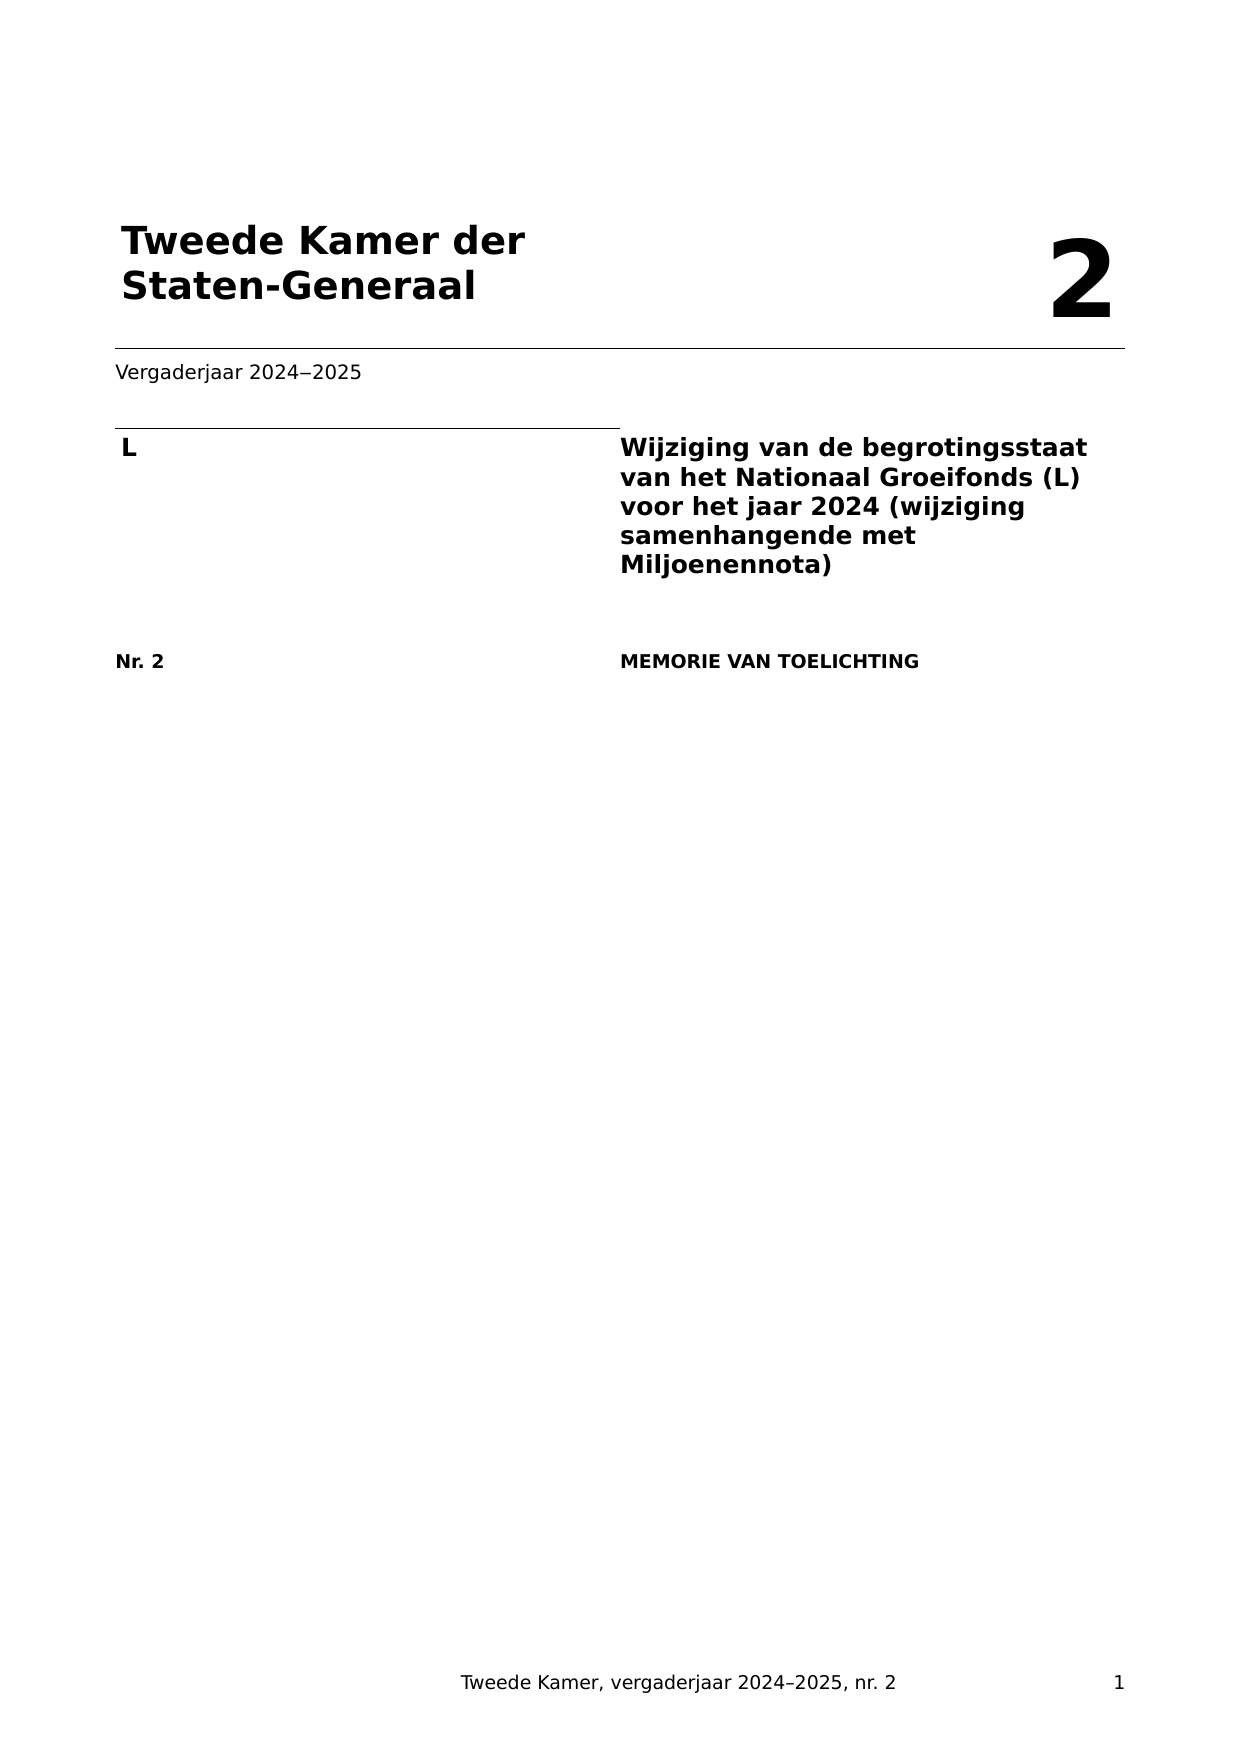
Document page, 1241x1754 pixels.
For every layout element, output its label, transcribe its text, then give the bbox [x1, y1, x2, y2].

table_header Nr. 2 [115, 651, 620, 695]
table_header 2 [620, 213, 1125, 348]
table_header Wijziging van de begrotingsstaat van het Nationaal Groeifonds (L) voor het jaar 2024 (wijziging samenhangende met Miljoenennota) [620, 428, 1125, 585]
table_header L [115, 429, 620, 585]
table_cell Vergaderjaar 2024‒2025 [115, 349, 1125, 384]
table_header MEMORIE VAN TOELICHTING [620, 651, 1125, 695]
table_header Tweede Kamer der Staten-Generaal [115, 213, 620, 348]
